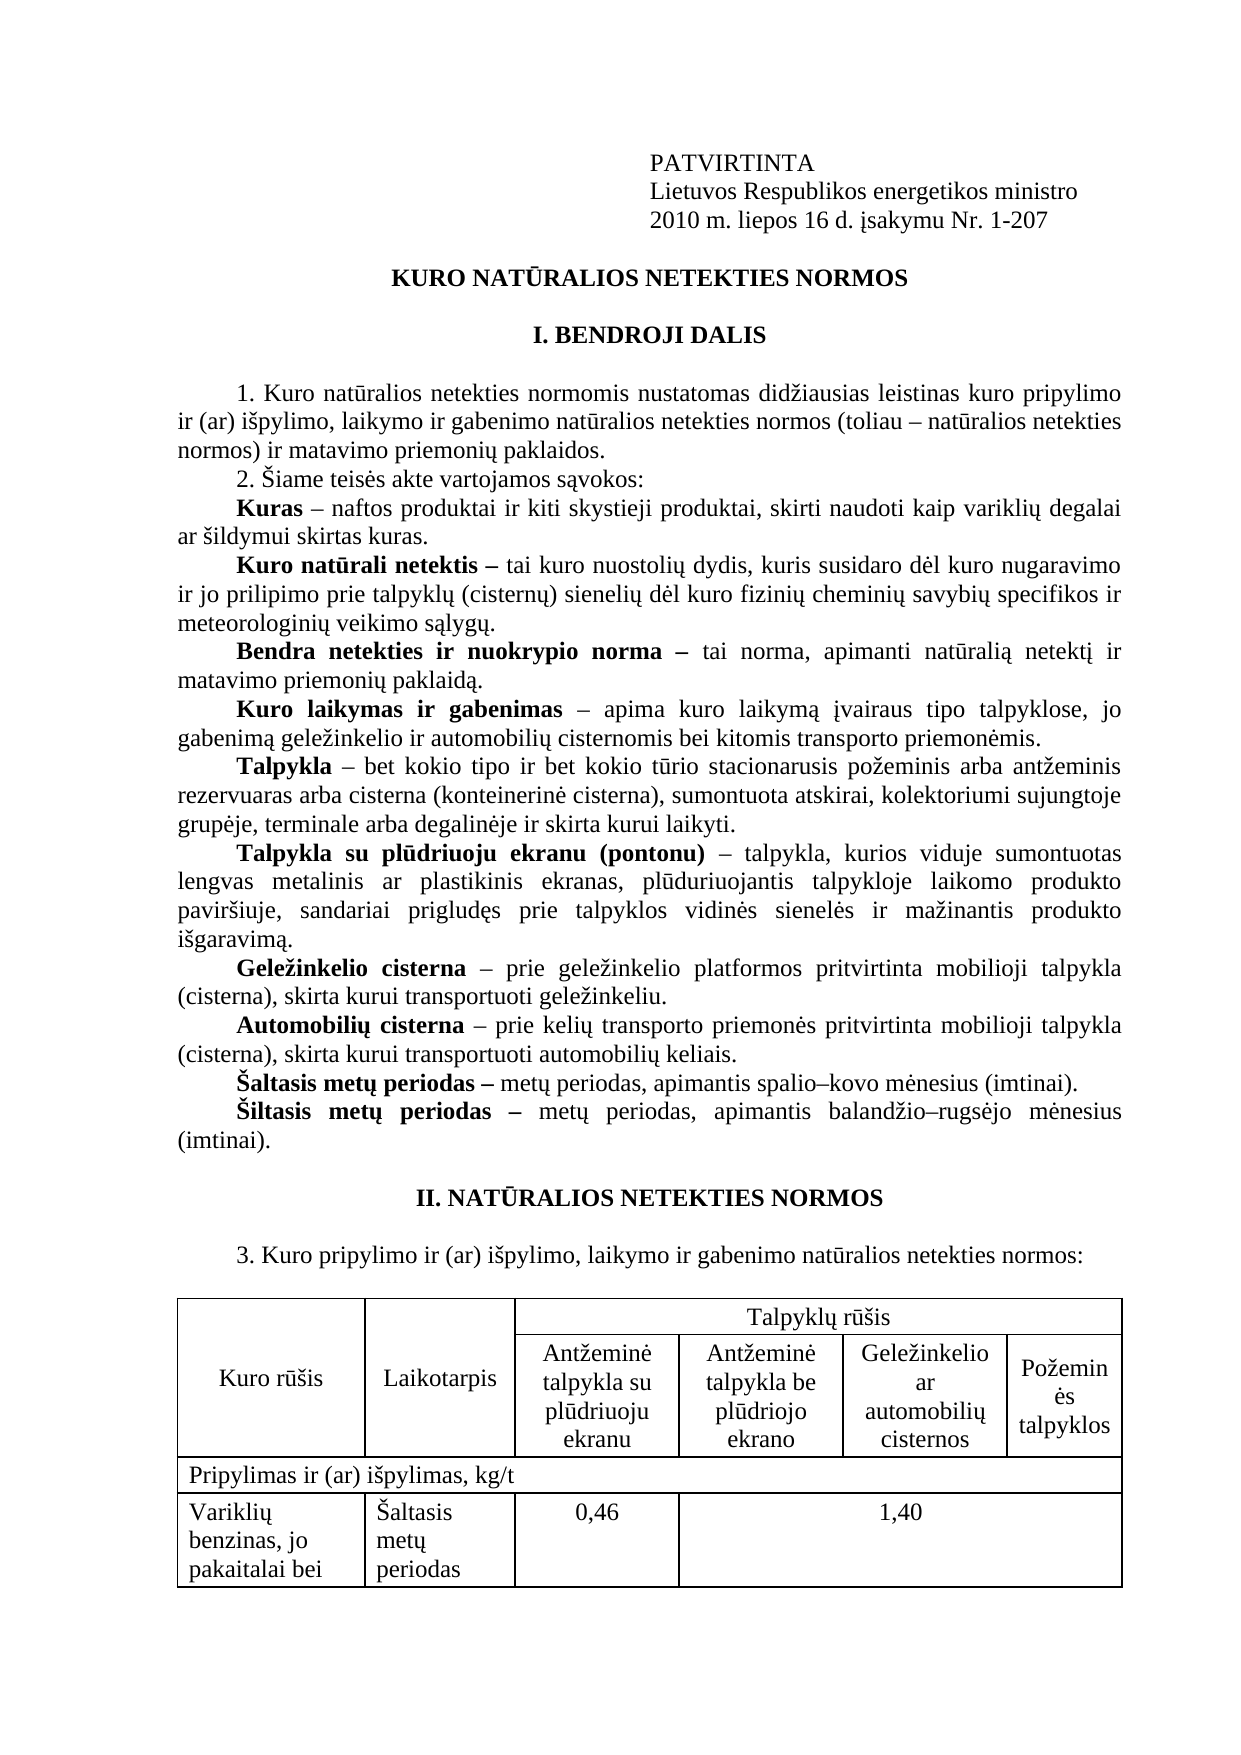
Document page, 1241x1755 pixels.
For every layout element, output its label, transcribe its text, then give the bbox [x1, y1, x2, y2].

text I. BENDROJI DALIS [177, 320, 1122, 349]
table_header Talpyklų rūšis [516, 1299, 1121, 1334]
table_header Kuro rūšis [178, 1299, 364, 1456]
table_cell Pripylimas ir (ar) išpylimas, kg/t [178, 1458, 1121, 1492]
table_header Laikotarpis [366, 1299, 514, 1456]
text Kuro laikymas ir gabenimas – apima kuro laikymą įvairaus tipo talpyklose, jo gabenimą geležinkelio ir automobilių cisternomis bei kitomis transporto priemonėmis. [177, 694, 1122, 751]
text Automobilių cisterna – prie kelių transporto priemonės pritvirtinta mobilioji talpykla (cisterna), skirta kurui transportuoti automobilių keliais. [177, 1010, 1122, 1068]
table_cell Šaltasis metų periodas [366, 1494, 514, 1586]
text Bendra netekties ir nuokrypio norma – tai norma, apimanti natūralią netektį ir matavimo priemonių paklaidą. [177, 636, 1122, 694]
text Šaltasis metų periodas – metų periodas, apimantis spalio–kovo mėnesius (imtinai). [177, 1068, 1122, 1096]
text Kuro natūrali netektis – tai kuro nuostolių dydis, kuris susidaro dėl kuro nugaravimo ir jo prilipimo prie talpyklų (cisternų) sienelių dėl kuro fizinių cheminių savybių specifikos ir meteorologinių veikimo sąlygų. [177, 550, 1122, 636]
text KURO NATŪRALIOS NETEKTIES NORMOS [177, 263, 1122, 291]
text Kuras – naftos produktai ir kiti skystieji produktai, skirti naudoti kaip variklių degalai ar šildymui skirtas kuras. [177, 493, 1122, 550]
text Talpykla su plūdriuoju ekranu (pontonu) – talpykla, kurios viduje sumontuotas lengvas metalinis ar plastikinis ekranas, plūduriuojantis talpykloje laikomo produkto paviršiuje, sandariai prigludęs prie talpyklos vidinės sienelės ir mažinantis produkto išgaravimą. [177, 838, 1122, 953]
text Šiltasis metų periodas – metų periodas, apimantis balandžio–rugsėjo mėnesius (imtinai). [177, 1096, 1122, 1154]
text 2010 m. liepos 16 d. įsakymu Nr. 1-207 [649, 205, 1122, 234]
text Lietuvos Respublikos energetikos ministro [649, 176, 1122, 205]
text PATVIRTINTA [649, 148, 1122, 176]
text II. Natūralios NETEKTIES NORMOS [177, 1183, 1122, 1211]
text Talpykla – bet kokio tipo ir bet kokio tūrio stacionarusis požeminis arba antžeminis rezervuaras arba cisterna (konteinerinė cisterna), sumontuota atskirai, kolektoriumi sujungtoje grupėje, terminale arba degalinėje ir skirta kurui laikyti. [177, 751, 1122, 838]
table_cell 0,46 [516, 1494, 678, 1586]
table_cell Antžeminė talpykla be plūdriojo ekrano [680, 1335, 842, 1456]
table_cell Geležinkelio ar automobilių cisternos [844, 1335, 1006, 1456]
table_cell Variklių benzinas, jo pakaitalai bei [178, 1494, 364, 1586]
table_cell Antžeminė talpykla su plūdriuoju ekranu [516, 1335, 678, 1456]
text 1. Kuro natūralios netekties normomis nustatomas didžiausias leistinas kuro pripylimo ir (ar) išpylimo, laikymo ir gabenimo natūralios netekties normos (toliau – natūralios netekties normos) ir matavimo priemonių paklaidos. [177, 378, 1122, 464]
text Geležinkelio cisterna – prie geležinkelio platformos pritvirtinta mobilioji talpykla (cisterna), skirta kurui transportuoti geležinkeliu. [177, 953, 1122, 1010]
text 3. Kuro pripylimo ir (ar) išpylimo, laikymo ir gabenimo natūralios netekties normos: [177, 1240, 1122, 1269]
text 2. Šiame teisės akte vartojamos sąvokos: [177, 464, 1122, 493]
table_cell Požeminės talpyklos [1008, 1335, 1121, 1456]
table_cell 1,40 [680, 1494, 1121, 1586]
